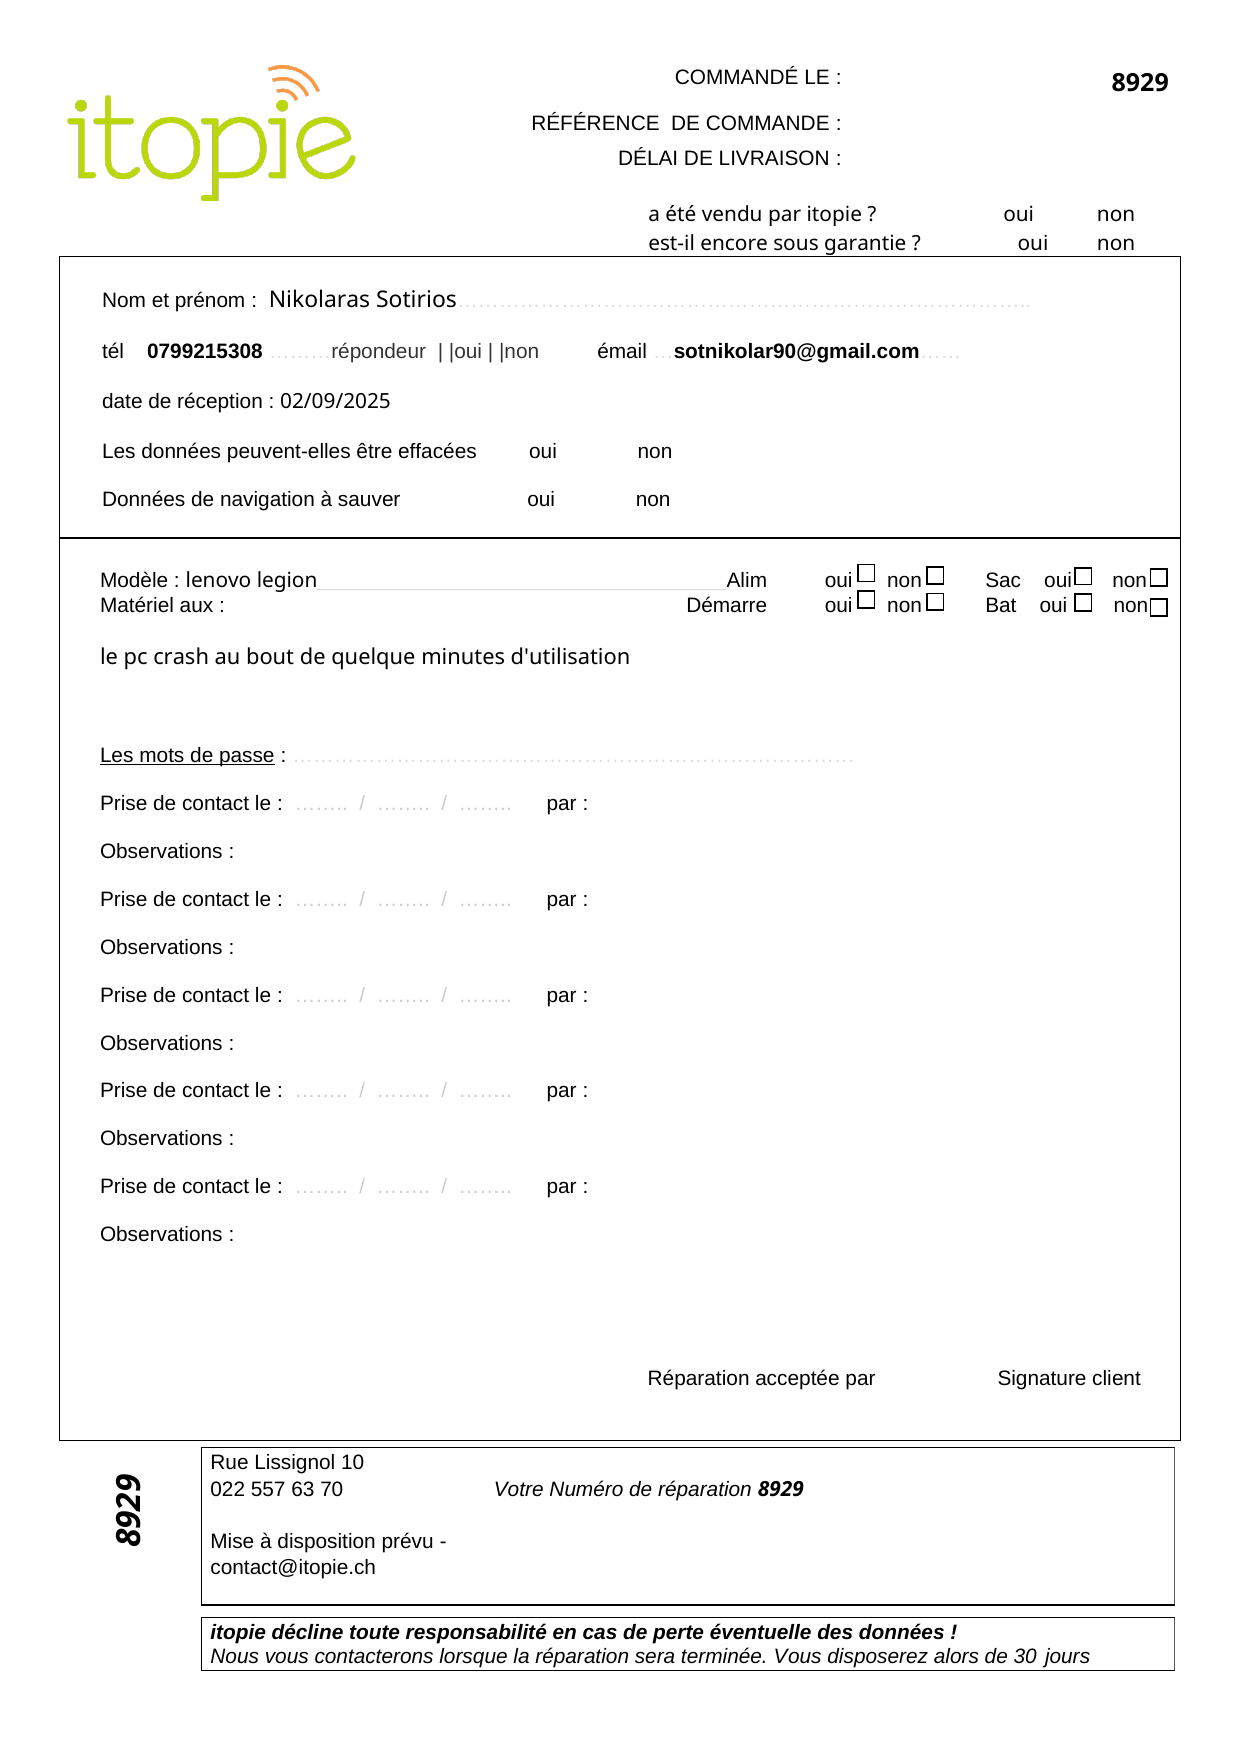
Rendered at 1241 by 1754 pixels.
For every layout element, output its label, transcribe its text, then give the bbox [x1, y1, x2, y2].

table_cell DÉLAI DE LIVRAISON : [490, 140, 847, 175]
text Prise de contact le : …….. / …….. / …….. par : [60, 979, 1180, 1006]
text Observations : [60, 1219, 1180, 1246]
text Observations : [60, 1123, 1180, 1150]
text Les données peuvent-elles être effacées oui non [60, 436, 1180, 463]
text Réparation acceptée par Signature client [60, 1363, 1180, 1390]
table_header COMMANDÉ LE : [490, 59, 847, 104]
table_cell [847, 140, 1180, 175]
text Prise de contact le : …….. / …….. / …….. par : [60, 883, 1180, 911]
text Observations : [60, 931, 1180, 958]
text Matériel aux : Démarre oui non Bat oui non [60, 590, 1180, 617]
text Nom et prénom : Nikolaras Sotirios……………………………………………………………………….. [60, 280, 1180, 314]
text Observations : [60, 1027, 1180, 1054]
table_cell itopie décline toute responsabilité en cas de perte éventuelle des données ! Nous vous contacterons lorsque la réparation sera terminée. Vous disposerez alors de 30 jours [195, 1611, 1180, 1677]
text a été vendu par itopie ? oui non [59, 199, 1181, 228]
table_cell [847, 105, 1180, 140]
table_header 8929 [59, 1441, 195, 1677]
text Prise de contact le : …….. / …….. / …….. par : [60, 788, 1180, 815]
table_cell RÉFÉRENCE DE COMMANDE : [490, 105, 847, 140]
text est-il encore sous garantie ? oui non [59, 228, 1181, 256]
text Observations : [60, 836, 1180, 863]
table_header 8929 [847, 59, 1180, 104]
text Modèle : lenovo legion Alim oui non Sac oui non [60, 562, 856, 590]
text Modèle : lenovo legion Alim oui non Sac oui non [879, 562, 925, 590]
text Données de navigation à sauver oui non [60, 484, 1180, 511]
text Prise de contact le : …….. / …….. / …….. par : [60, 1075, 1180, 1102]
picture [67, 65, 356, 201]
text Prise de contact le : …….. / …….. / …….. par : [60, 1171, 1180, 1198]
text date de réception : 02/09/2025 [60, 383, 1180, 415]
text Modèle : lenovo legion Alim oui non Sac oui non [948, 562, 1180, 590]
text Les mots de passe : ……………………………………………………………………… [60, 740, 1180, 767]
table_header Rue Lissignol 10 022 557 63 70 Votre Numéro de réparation 8929 Mise à disposition prévu - contact@itopie.ch [195, 1441, 1180, 1611]
text le pc crash au bout de quelque minutes d'utilisation [60, 638, 1180, 671]
text tél 0799215308 ………répondeur | |oui | |non émail …sotnikolar90@gmail.com…… [60, 335, 1180, 362]
